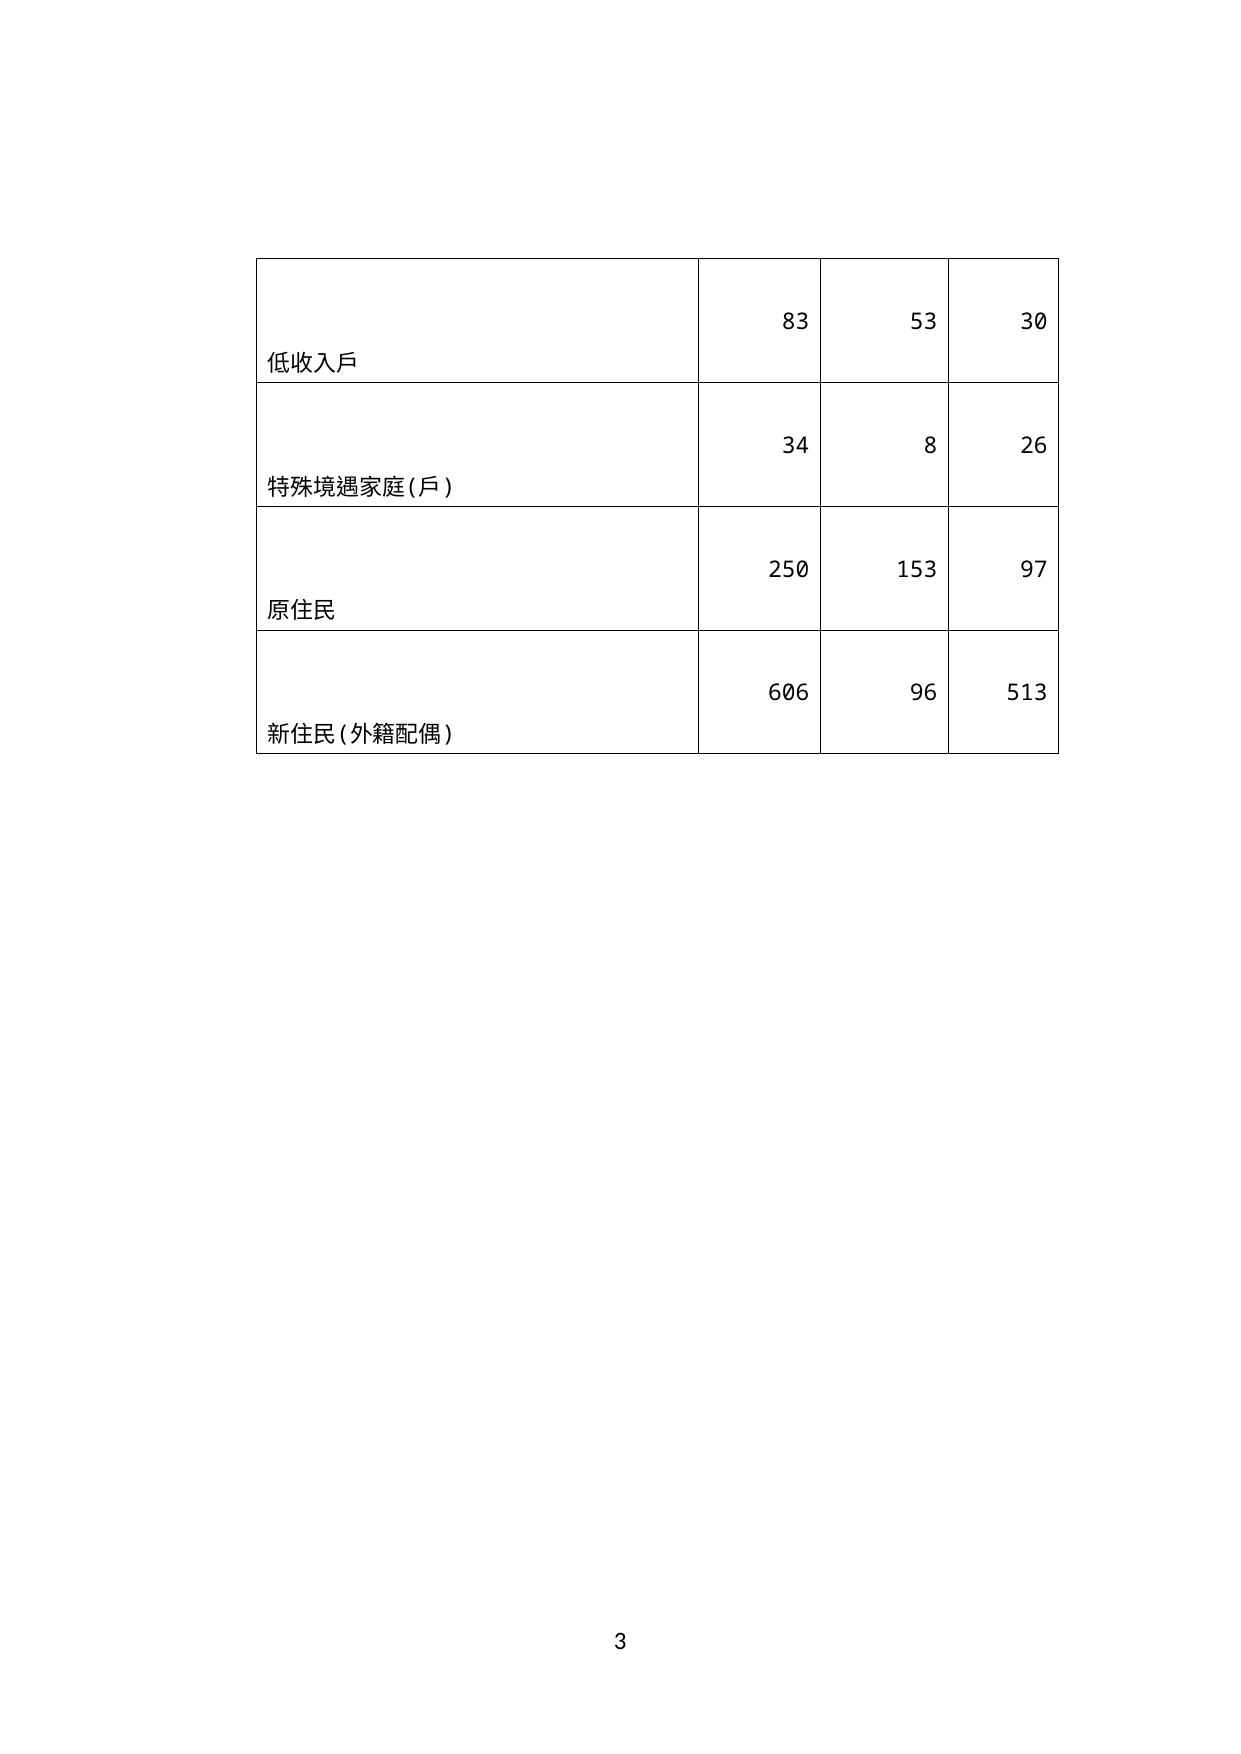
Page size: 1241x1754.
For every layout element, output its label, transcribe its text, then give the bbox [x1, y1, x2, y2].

table_cell 30 [949, 259, 1058, 382]
table_cell 新住民(外籍配偶) [257, 631, 698, 753]
table_cell 8 [821, 383, 948, 506]
table_cell 97 [949, 507, 1058, 629]
table_cell 96 [821, 631, 948, 753]
table_cell 26 [949, 383, 1058, 506]
table_cell 606 [699, 631, 820, 753]
table_cell 153 [821, 507, 948, 629]
table_cell 原住民 [257, 507, 698, 629]
table_cell 250 [699, 507, 820, 629]
table_cell 34 [699, 383, 820, 506]
table_cell 83 [699, 259, 820, 382]
table_cell 低收入戶 [257, 259, 698, 382]
table_cell 特殊境遇家庭(戶) [257, 383, 698, 506]
table_cell 53 [821, 259, 948, 382]
table_cell 513 [949, 631, 1058, 753]
